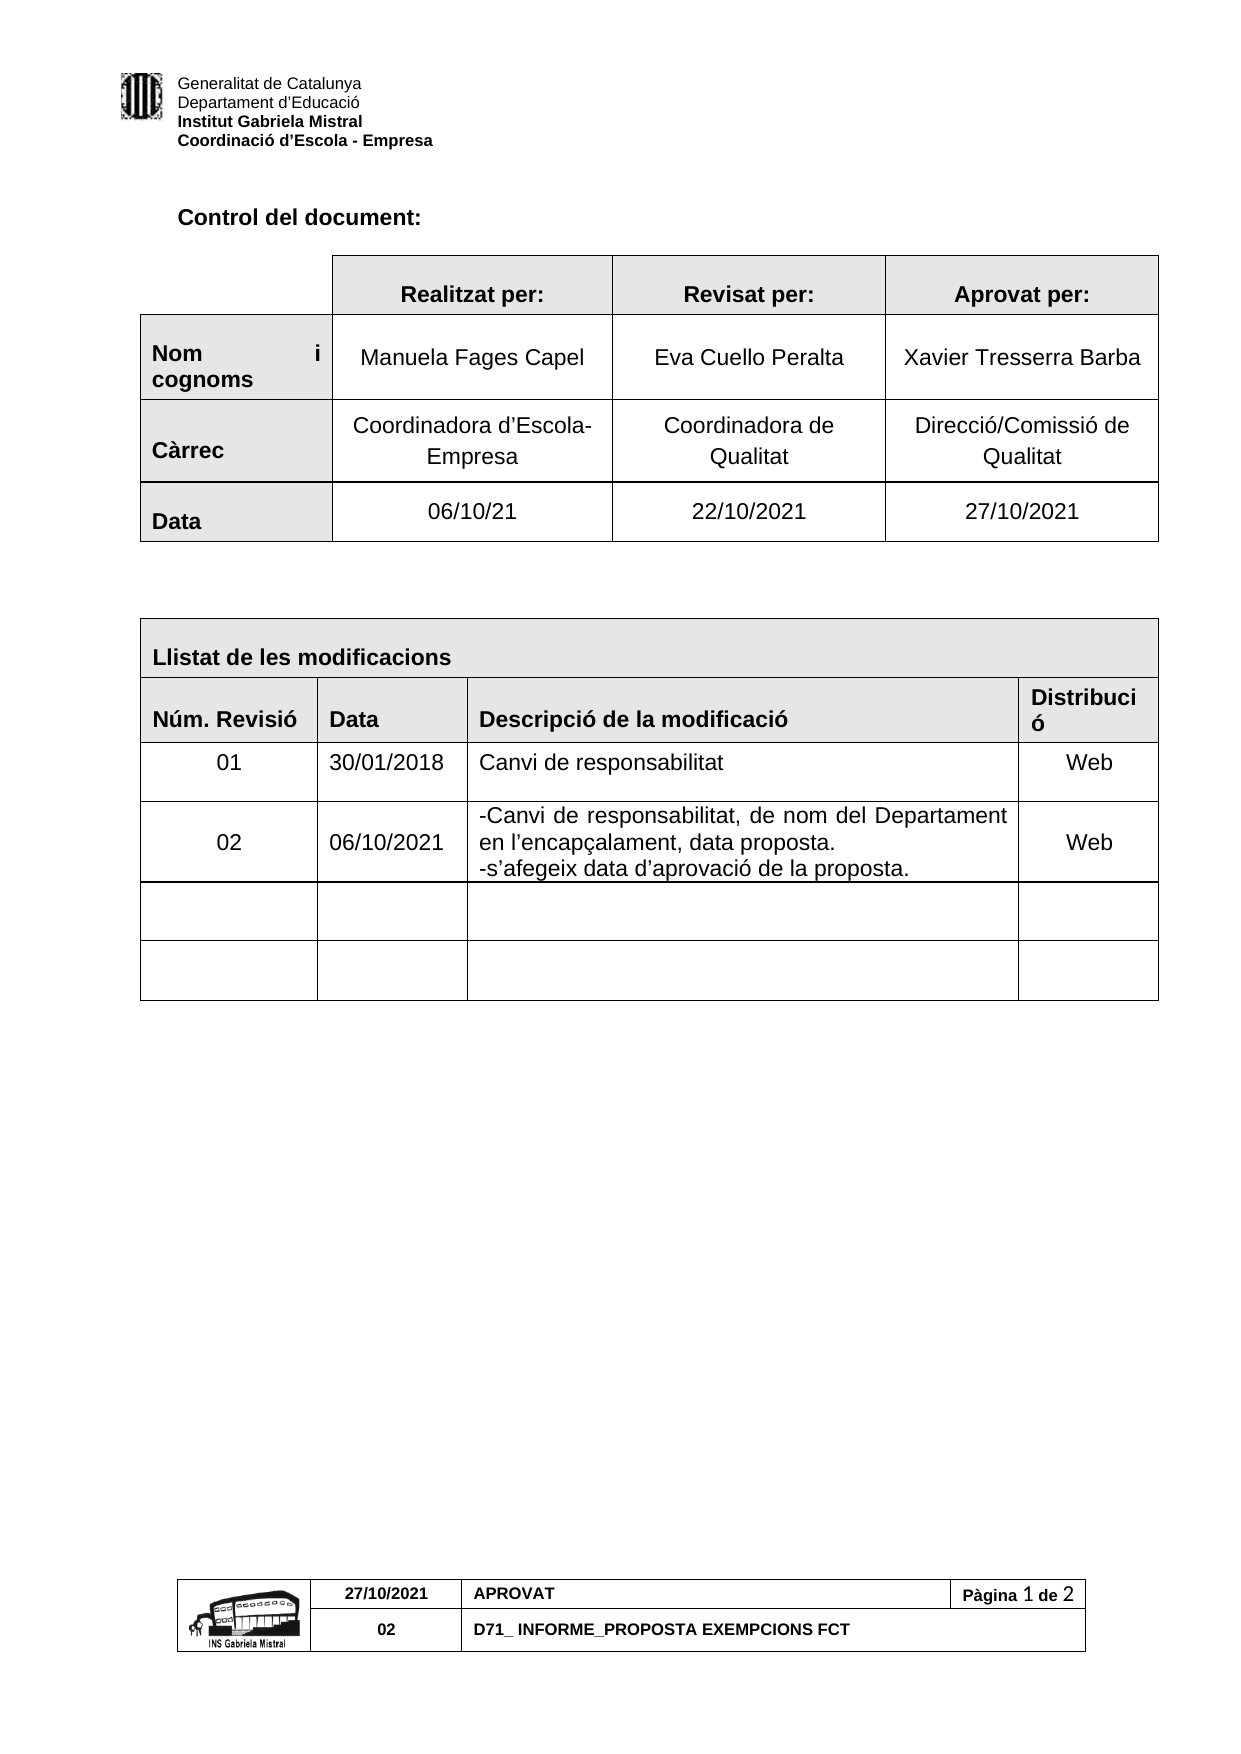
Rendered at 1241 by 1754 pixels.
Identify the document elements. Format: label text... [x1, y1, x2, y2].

table_cell 30/01/2018 [318, 743, 467, 801]
table_cell Web [1019, 743, 1158, 801]
table_cell 06/10/2021 [318, 802, 467, 881]
table_cell [318, 941, 467, 999]
picture [188, 1579, 300, 1652]
table_cell [468, 941, 1018, 999]
table_cell Data [318, 678, 467, 742]
table_cell [141, 883, 317, 940]
table_cell Canvi de responsabilitat [468, 743, 1018, 801]
table_cell Coordinadora de Qualitat [613, 400, 885, 481]
table_cell 22/10/2021 [613, 483, 885, 541]
table_cell [141, 941, 317, 999]
table_cell Descripció de la modificació [468, 678, 1018, 742]
table_cell Càrrec [141, 400, 332, 481]
table_header Realitzat per: [333, 256, 612, 314]
table_cell Distribució [1019, 678, 1158, 742]
table_cell Manuela Fages Capel [333, 315, 612, 399]
table_cell Data [141, 483, 332, 541]
table_cell 06/10/21 [333, 483, 612, 541]
table_header Aprovat per: [886, 256, 1158, 314]
table_cell Núm. Revisió [141, 678, 317, 742]
table_cell 01 [141, 743, 317, 801]
text Control del document: [177, 203, 1122, 230]
table_cell 27/10/2021 [886, 483, 1158, 541]
table_cell 02 [141, 802, 317, 881]
table_cell Nom i cognoms [141, 315, 332, 399]
table_header Llistat de les modificacions [141, 619, 1158, 677]
table_header [140, 255, 332, 314]
table_header Revisat per: [613, 256, 885, 314]
table_cell Direcció/Comissió de Qualitat [886, 400, 1158, 481]
table_cell [468, 883, 1018, 940]
table_cell Web [1019, 802, 1158, 881]
table_cell Eva Cuello Peralta [613, 315, 885, 399]
table_cell Coordinadora d’Escola- Empresa [333, 400, 612, 481]
table_cell [1019, 941, 1158, 999]
table_cell Xavier Tresserra Barba [886, 315, 1158, 399]
table_cell [318, 883, 467, 940]
table_cell [1019, 883, 1158, 940]
table_cell -Canvi de responsabilitat, de nom del Departament en l’encapçalament, data proposta. -s’afegeix data d’aprovació de la proposta. [468, 802, 1018, 881]
picture [121, 73, 164, 121]
